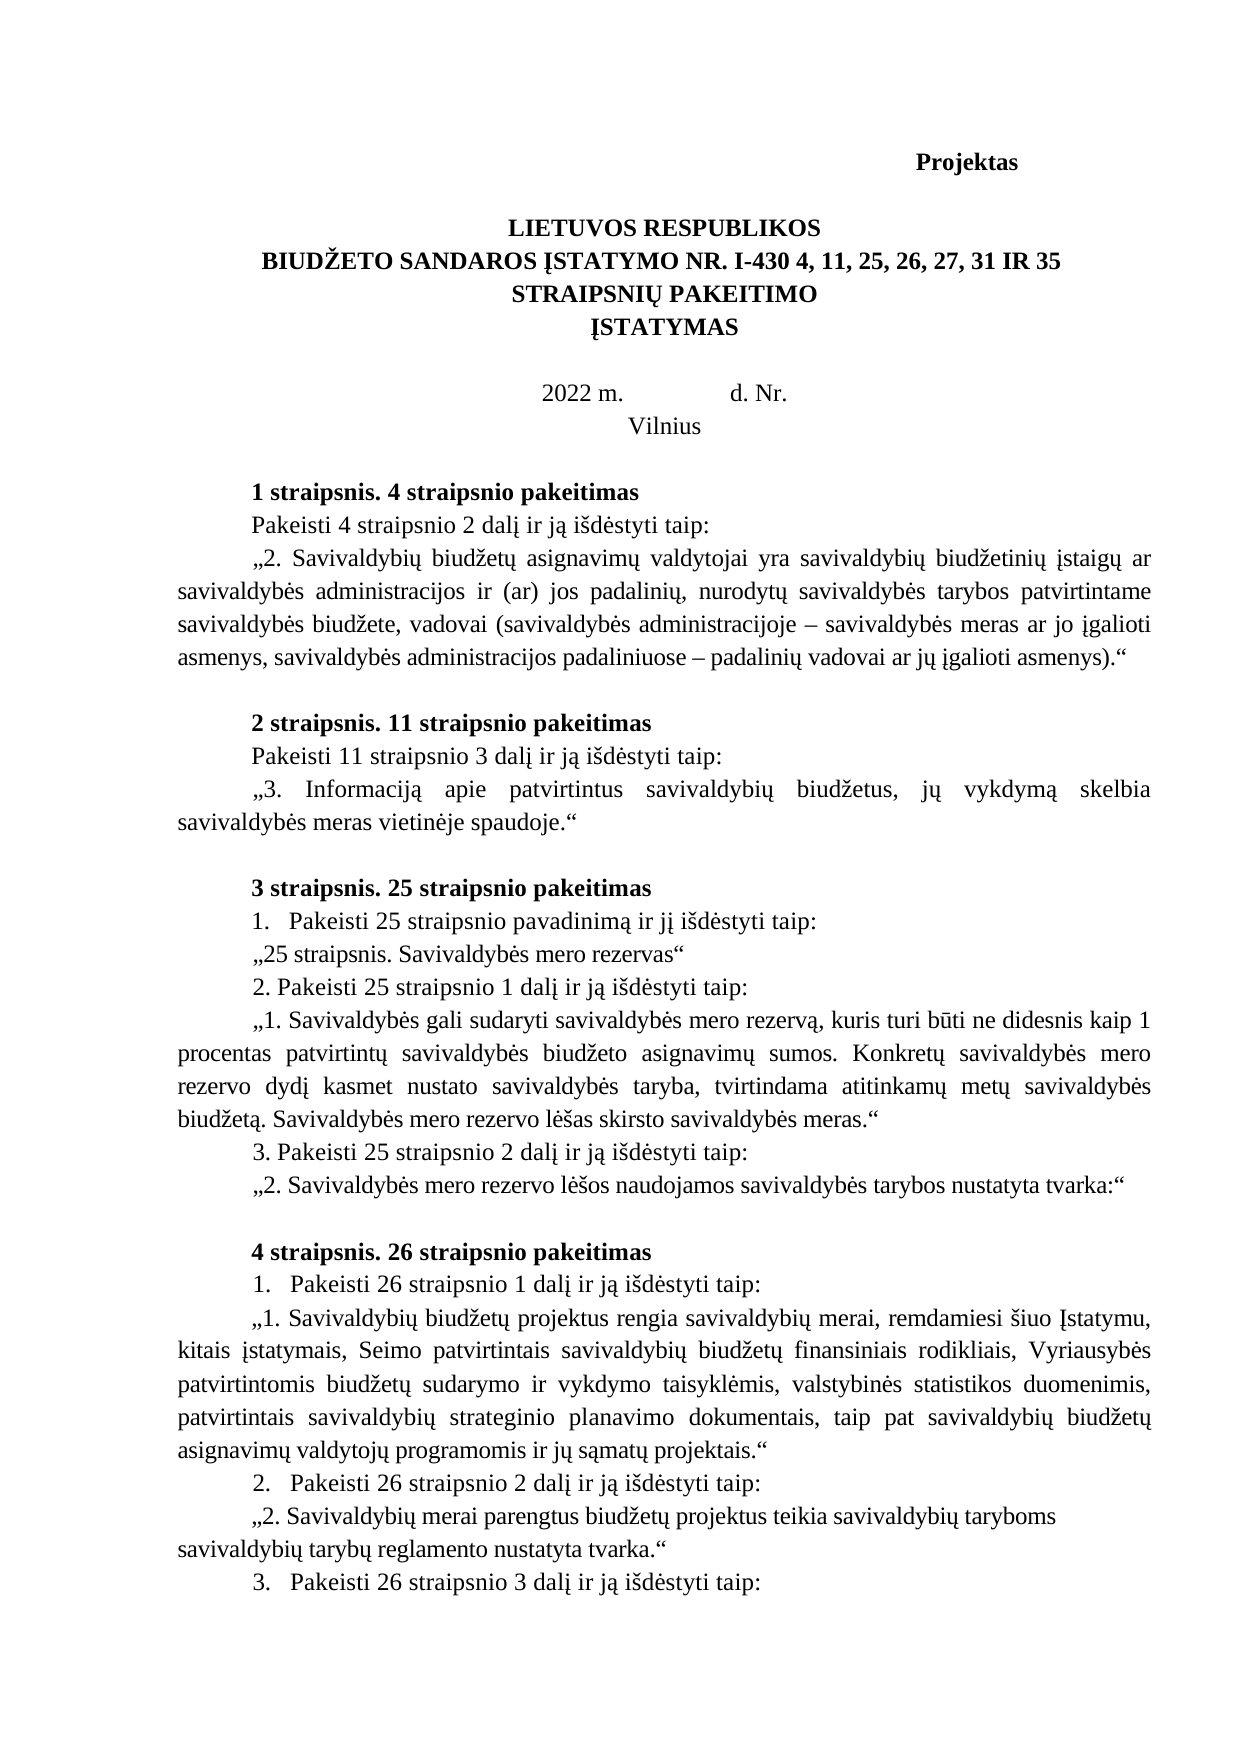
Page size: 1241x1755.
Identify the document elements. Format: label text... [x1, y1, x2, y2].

text Vilnius [177, 411, 1152, 440]
text 3 straipsnis. 25 straipsnio pakeitimas [177, 873, 1152, 902]
text „1. Savivaldybių biudžetų projektus rengia savivaldybių merai, remdamiesi šiuo Įstatymu, kitais įstatymais, Seimo patvirtintais savivaldybių biudžetų finansiniais rodikliais, Vyriausybės patvirtintomis biudžetų sudarymo ir vykdymo taisyklėmis, valstybinės statistikos duomenimis, patvirtintais savivaldybių strateginio planavimo dokumentais, taip pat savivaldybių biudžetų asignavimų valdytojų programomis ir jų sąmatų projektais.“ [177, 1303, 1152, 1463]
text Pakeisti 4 straipsnio 2 dalį ir ją išdėstyti taip: [177, 510, 1152, 539]
text „2. Savivaldybių biudžetų asignavimų valdytojai yra savivaldybių biudžetinių įstaigų ar savivaldybės administracijos ir (ar) jos padalinių, nurodytų savivaldybės tarybos patvirtintame savivaldybės biudžete, vadovai (savivaldybės administracijoje – savivaldybės meras ar jo įgalioti asmenys, savivaldybės administracijos padaliniuose – padalinių vadovai ar jų įgalioti asmenys).“ [177, 543, 1152, 671]
text Pakeisti 11 straipsnio 3 dalį ir ją išdėstyti taip: [177, 741, 1152, 770]
text 1 straipsnis. 4 straipsnio pakeitimas [177, 477, 1152, 506]
text „1. Savivaldybės gali sudaryti savivaldybės mero rezervą, kuris turi būti ne didesnis kaip 1 procentas patvirtintų savivaldybės biudžeto asignavimų sumos. Konkretų savivaldybės mero rezervo dydį kasmet nustato savivaldybės taryba, tvirtindama atitinkamų metų savivaldybės biudžetą. Savivaldybės mero rezervo lėšas skirsto savivaldybės meras.“ [177, 1005, 1152, 1133]
text 2022 m. d. Nr. [177, 378, 1152, 407]
text „2. Savivaldybių merai parengtus biudžetų projektus teikia savivaldybių taryboms savivaldybių tarybų reglamento nustatyta tvarka.“ [177, 1501, 1152, 1562]
text Projektas [916, 147, 1152, 176]
text 3. Pakeisti 25 straipsnio 2 dalį ir ją išdėstyti taip: [177, 1137, 1152, 1166]
text 3. Pakeisti 26 straipsnio 3 dalį ir ją išdėstyti taip: [252, 1567, 1152, 1596]
text 2. Pakeisti 26 straipsnio 2 dalį ir ją išdėstyti taip: [252, 1468, 1152, 1496]
text „3. Informaciją apie patvirtintus savivaldybių biudžetus, jų vykdymą skelbia savivaldybės meras vietinėje spaudoje.“ [177, 774, 1152, 836]
text 4 straipsnis. 26 straipsnio pakeitimas [177, 1237, 1152, 1265]
text 1. Pakeisti 25 straipsnio pavadinimą ir jį išdėstyti taip: [251, 906, 1152, 935]
text „2. Savivaldybės mero rezervo lėšos naudojamos savivaldybės tarybos nustatyta tvarka:“ [177, 1171, 1152, 1199]
text LIETUVOS RESPUBLIKOS BIUDŽETO SANDAROS ĮSTATYMO NR. I-430 4, 11, 25, 26, 27, 31 IR 35 STRAIPSNIŲ PAKEITIMO ĮSTATYMAS [177, 213, 1152, 341]
text „25 straipsnis. Savivaldybės mero rezervas“ [177, 939, 1152, 968]
text 1. Pakeisti 26 straipsnio 1 dalį ir ją išdėstyti taip: [252, 1269, 1152, 1298]
text 2 straipsnis. 11 straipsnio pakeitimas [177, 708, 1152, 737]
text 2. Pakeisti 25 straipsnio 1 dalį ir ją išdėstyti taip: [177, 972, 1152, 1001]
